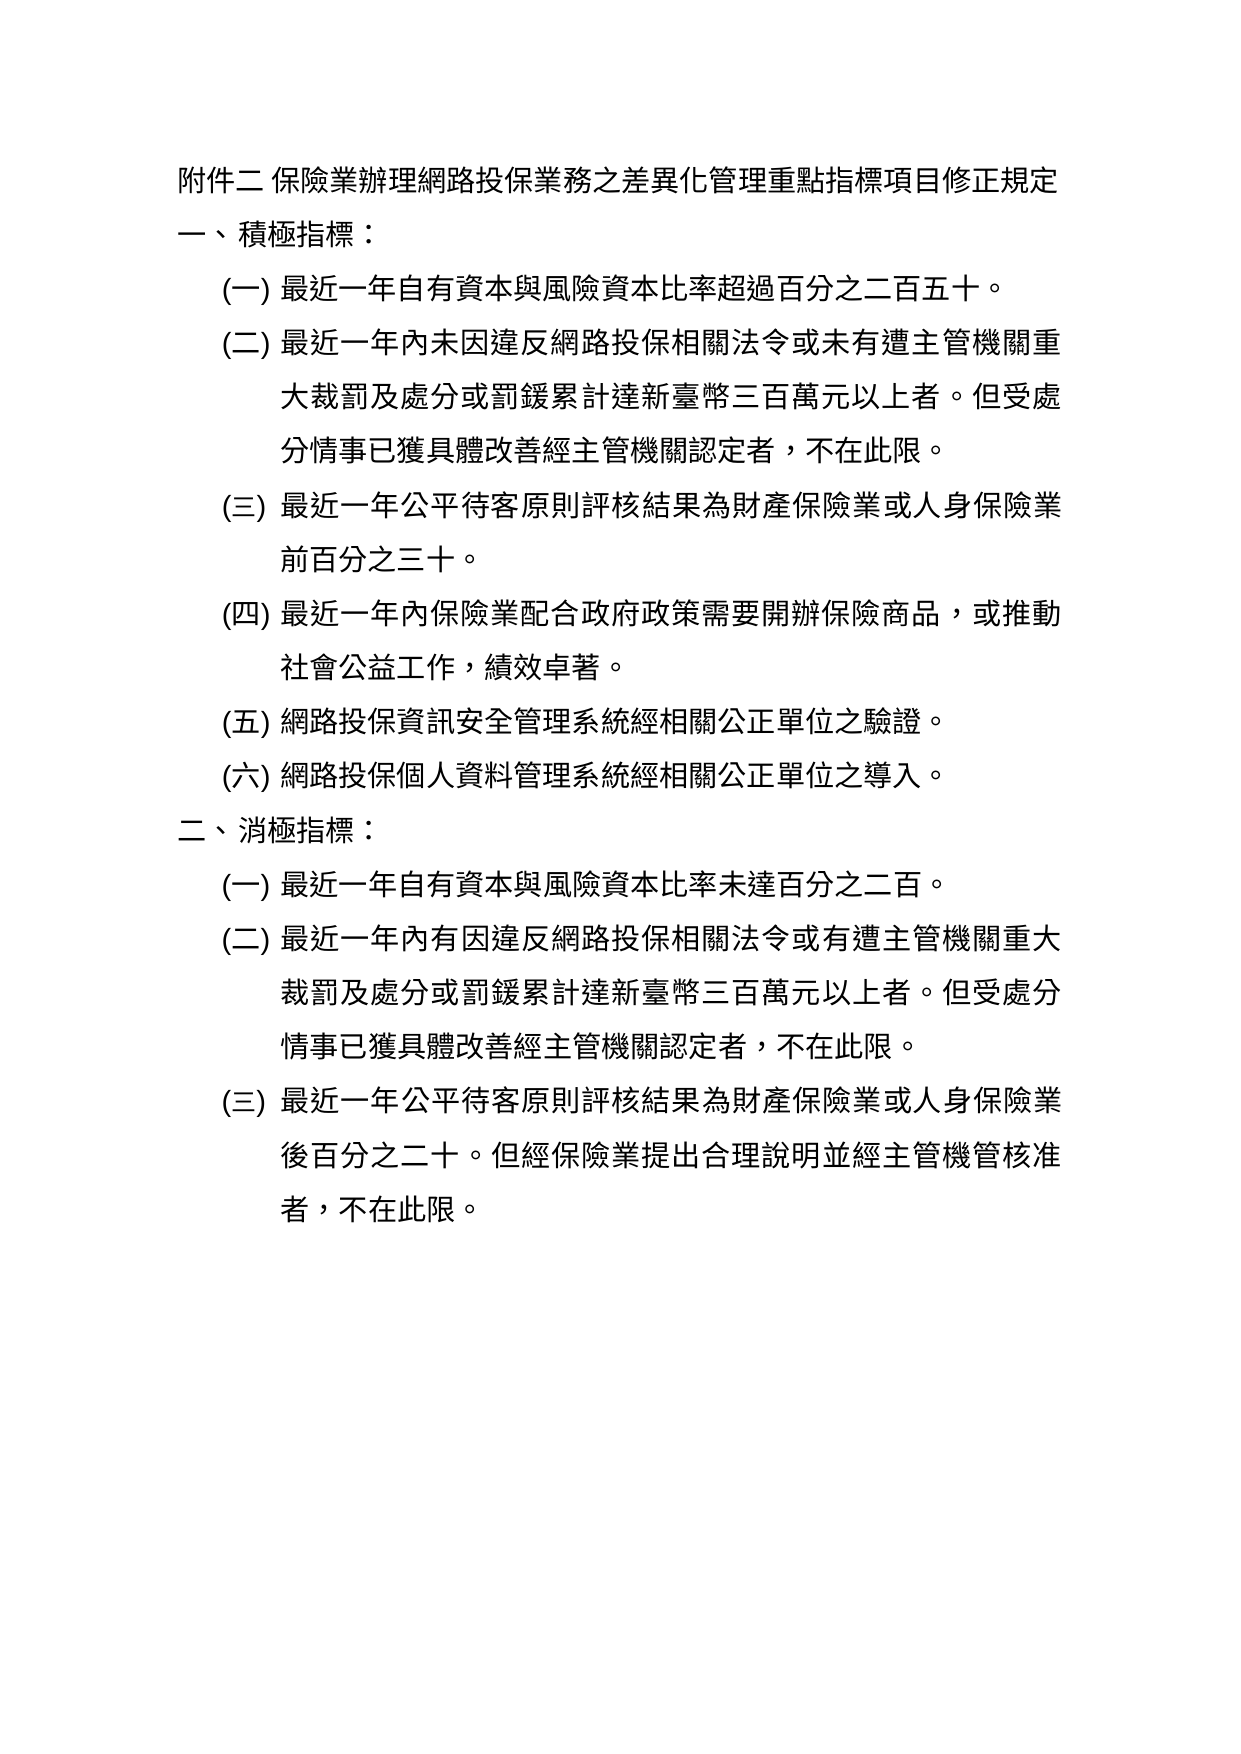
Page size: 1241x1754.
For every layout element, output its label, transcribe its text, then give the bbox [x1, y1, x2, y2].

list 最近一年內保險業配合政府政策需要開辦保險商品，或推動社會公益工作，績效卓著。 [222, 581, 1063, 689]
list 積極指標： [177, 202, 1063, 256]
text 附件二 保險業辦理網路投保業務之差異化管理重點指標項目修正規定 [177, 148, 1063, 202]
list 消極指標： [177, 798, 1063, 852]
list 最近一年內有因違反網路投保相關法令或有遭主管機關重大裁罰及處分或罰鍰累計達新臺幣三百萬元以上者。但受處分情事已獲具體改善經主管機關認定者，不在此限。 [221, 906, 1063, 1068]
list 最近一年內未因違反網路投保相關法令或未有遭主管機關重大裁罰及處分或罰鍰累計達新臺幣三百萬元以上者。但受處分情事已獲具體改善經主管機關認定者，不在此限。 [222, 310, 1063, 473]
list 最近一年自有資本與風險資本比率未達百分之二百。 [221, 852, 1063, 906]
list 網路投保資訊安全管理系統經相關公正單位之驗證。 [222, 689, 1063, 743]
list 最近一年自有資本與風險資本比率超過百分之二百五十。 [222, 256, 1063, 310]
list 最近一年公平待客原則評核結果為財產保險業或人身保險業前百分之三十。 [222, 473, 1063, 581]
list 網路投保個人資料管理系統經相關公正單位之導入。 [222, 743, 1063, 798]
list 最近一年公平待客原則評核結果為財產保險業或人身保險業後百分之二十。但經保險業提出合理說明並經主管機管核准者，不在此限。 [221, 1068, 1063, 1231]
